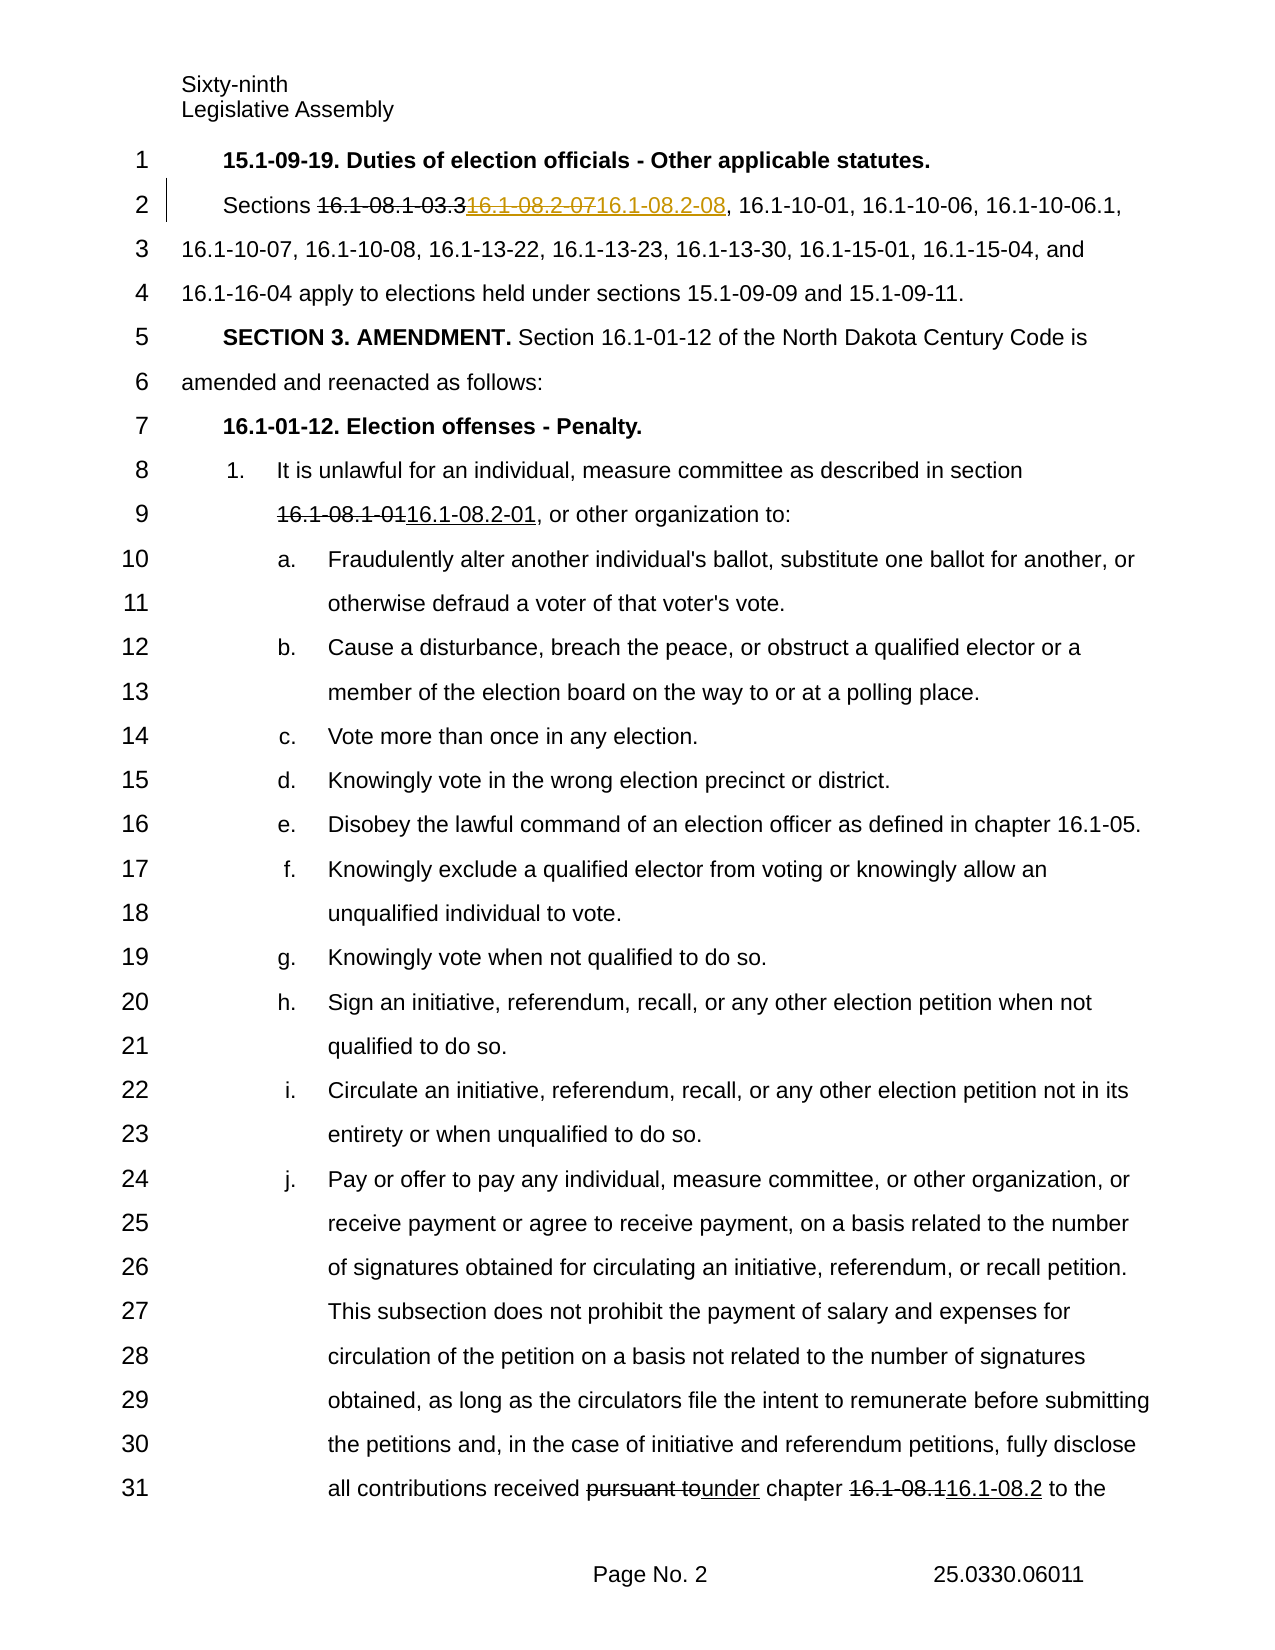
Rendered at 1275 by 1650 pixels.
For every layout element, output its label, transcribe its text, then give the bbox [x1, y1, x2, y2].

text 1. It is unlawful for an individual, measure committee as described in section 16.1‑08.1‑0116.1‑08.2‑01, or other organization to: [181, 443, 1154, 532]
text b. Cause a disturbance, breach the peace, or obstruct a qualified elector or a member of the election board on the way to or at a polling place. [181, 620, 1154, 709]
text i. Circulate an initiative, referendum, recall, or any other election petition not in its entirety or when unqualified to do so. [181, 1063, 1154, 1152]
subtitle 16.1‑01‑12. Election offenses ‑ Penalty. [181, 399, 1154, 443]
text f. Knowingly exclude a qualified elector from voting or knowingly allow an unqualified individual to vote. [181, 842, 1154, 930]
text c. Vote more than once in any election. [181, 709, 1154, 753]
subtitle 15.1‑09‑19. Duties of election officials ‑ Other applicable statutes. [181, 133, 1154, 178]
text g. Knowingly vote when not qualified to do so. [181, 930, 1154, 974]
text SECTION 3. AMENDMENT. Section 16.1‑01‑12 of the North Dakota Century Code is amended and reenacted as follows: [181, 310, 1154, 399]
text Sections 16.1‑08.1‑03.316.1‑08.2‑08, 16.1‑10‑01, 16.1‑10‑06, 16.1‑10‑06.1, 16.1‑10‑07, 16.1‑10‑08, 16.1‑13‑22, 16.1‑13‑23, 16.1‑13‑30, 16.1‑15‑01, 16.1‑15‑04, and 16.1‑16‑04 apply to elections held under sections 15.1‑09‑09 and 15.1‑09‑11. [181, 178, 1154, 310]
text d. Knowingly vote in the wrong election precinct or district. [181, 753, 1154, 797]
text h. Sign an initiative, referendum, recall, or any other election petition when not qualified to do so. [181, 974, 1154, 1063]
text j. Pay or offer to pay any individual, measure committee, or other organization, or receive payment or agree to receive payment, on a basis related to the number of signatures obtained for circulating an initiative, referendum, or recall petition. This subsection does not prohibit the payment of salary and expenses for circulation of the petition on a basis not related to the number of signatures obtained, as long as the circulators file the intent to remunerate before submitting the petitions and, in the case of initiative and referendum petitions, fully disclose all contributions received pursuant tounder chapter 16.1‑08.116.1‑08.2 to the [181, 1152, 1154, 1506]
text a. Fraudulently alter another individual's ballot, substitute one ballot for another, or otherwise defraud a voter of that voter's vote. [181, 532, 1154, 620]
text e. Disobey the lawful command of an election officer as defined in chapter 16.1‑05. [181, 797, 1154, 842]
